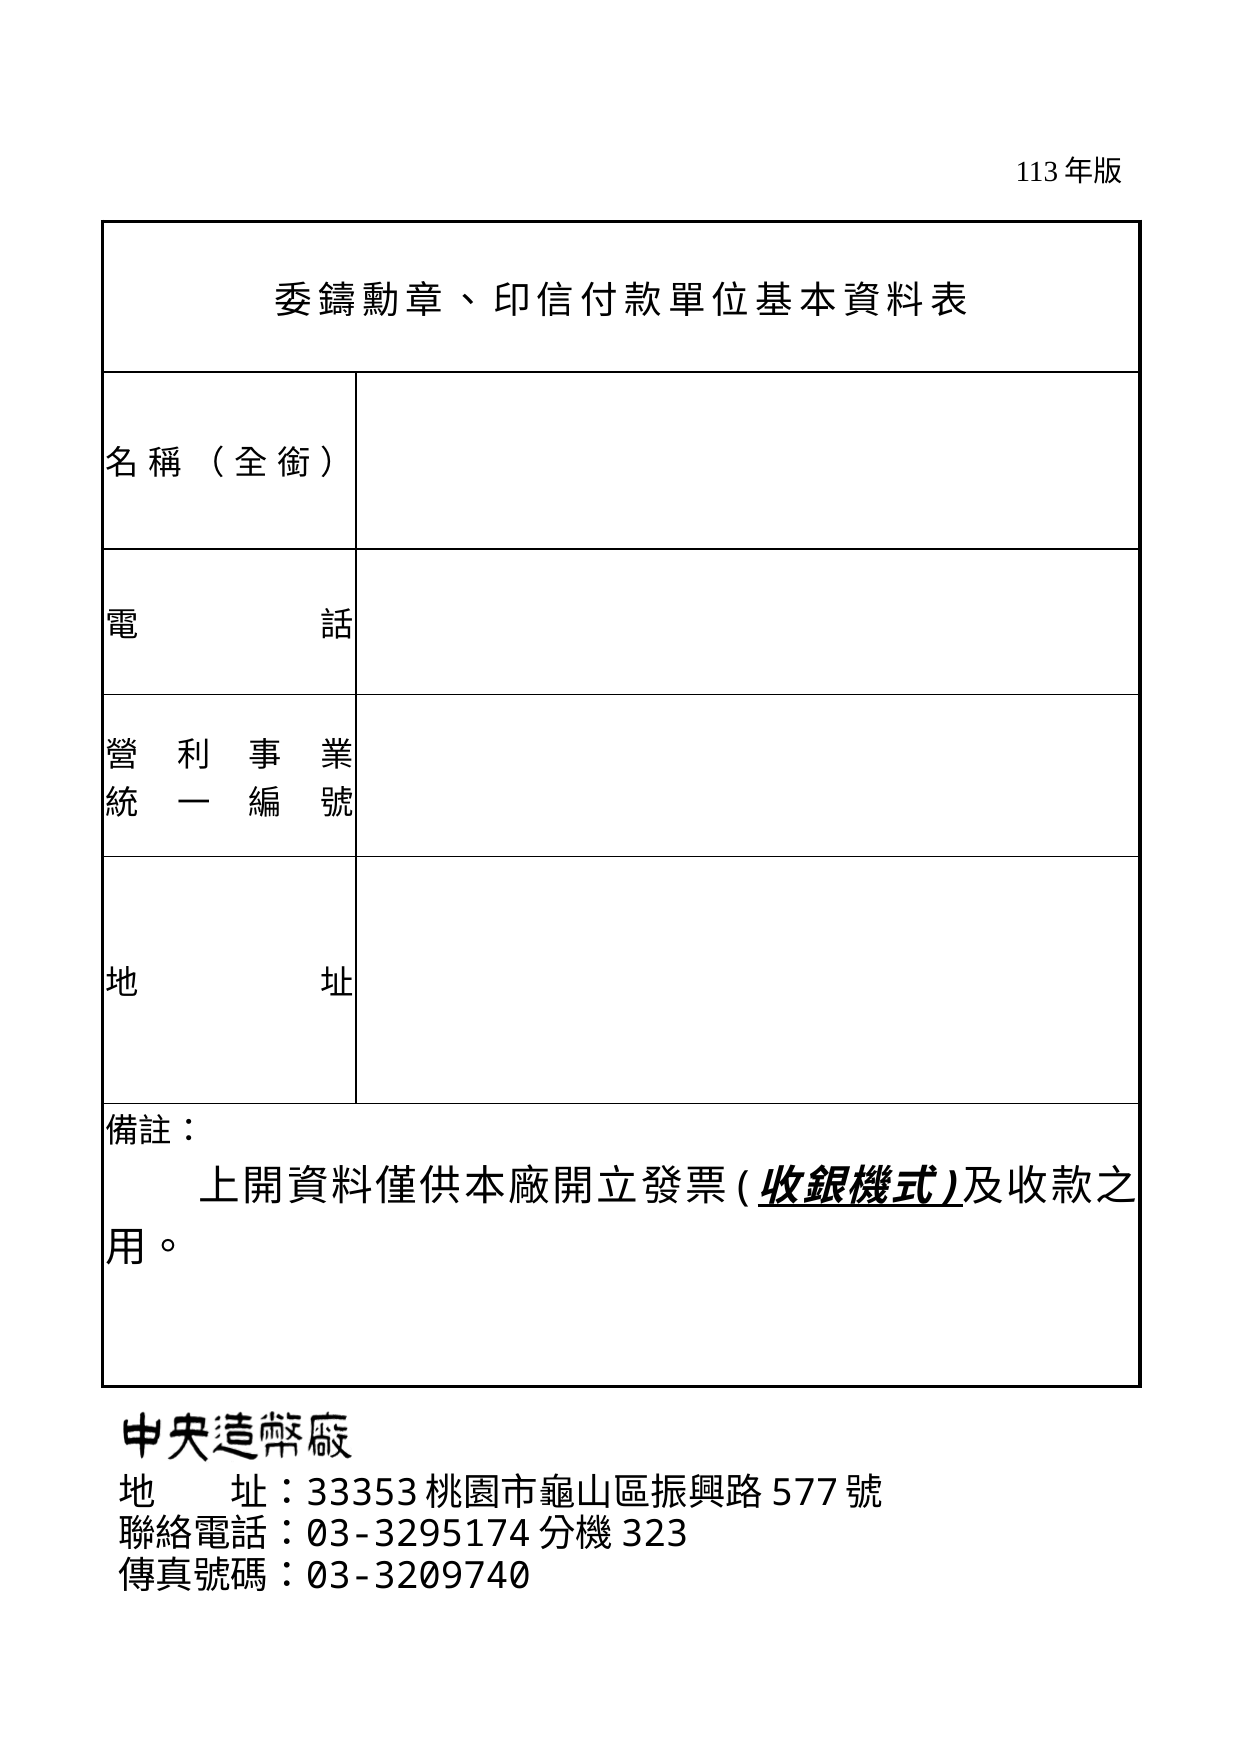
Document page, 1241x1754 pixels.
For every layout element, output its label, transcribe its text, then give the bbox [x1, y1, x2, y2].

text 聯絡電話：03-3295174分機323 [118, 1513, 1122, 1555]
table_cell [357, 857, 1138, 1102]
table_cell [357, 695, 1138, 856]
text 地 址：33353桃園市龜山區振興路577號 [118, 1472, 1122, 1513]
table_header 委鑄勳章、印信付款單位基本資料表 [104, 223, 1138, 371]
table_cell 地址 [104, 857, 355, 1102]
table_cell [357, 373, 1138, 548]
table_cell 備註： 上開資料僅供本廠開立發票(收銀機式)及收款之用。 [104, 1104, 1138, 1385]
table_cell [357, 550, 1138, 694]
table_cell 營利事業 統一編號 [104, 695, 355, 856]
table_cell 電話 [104, 550, 355, 694]
table_cell 名稱（全銜） [104, 373, 355, 548]
picture [118, 1393, 354, 1470]
text 傳真號碼：03-3209740 [118, 1555, 1122, 1597]
